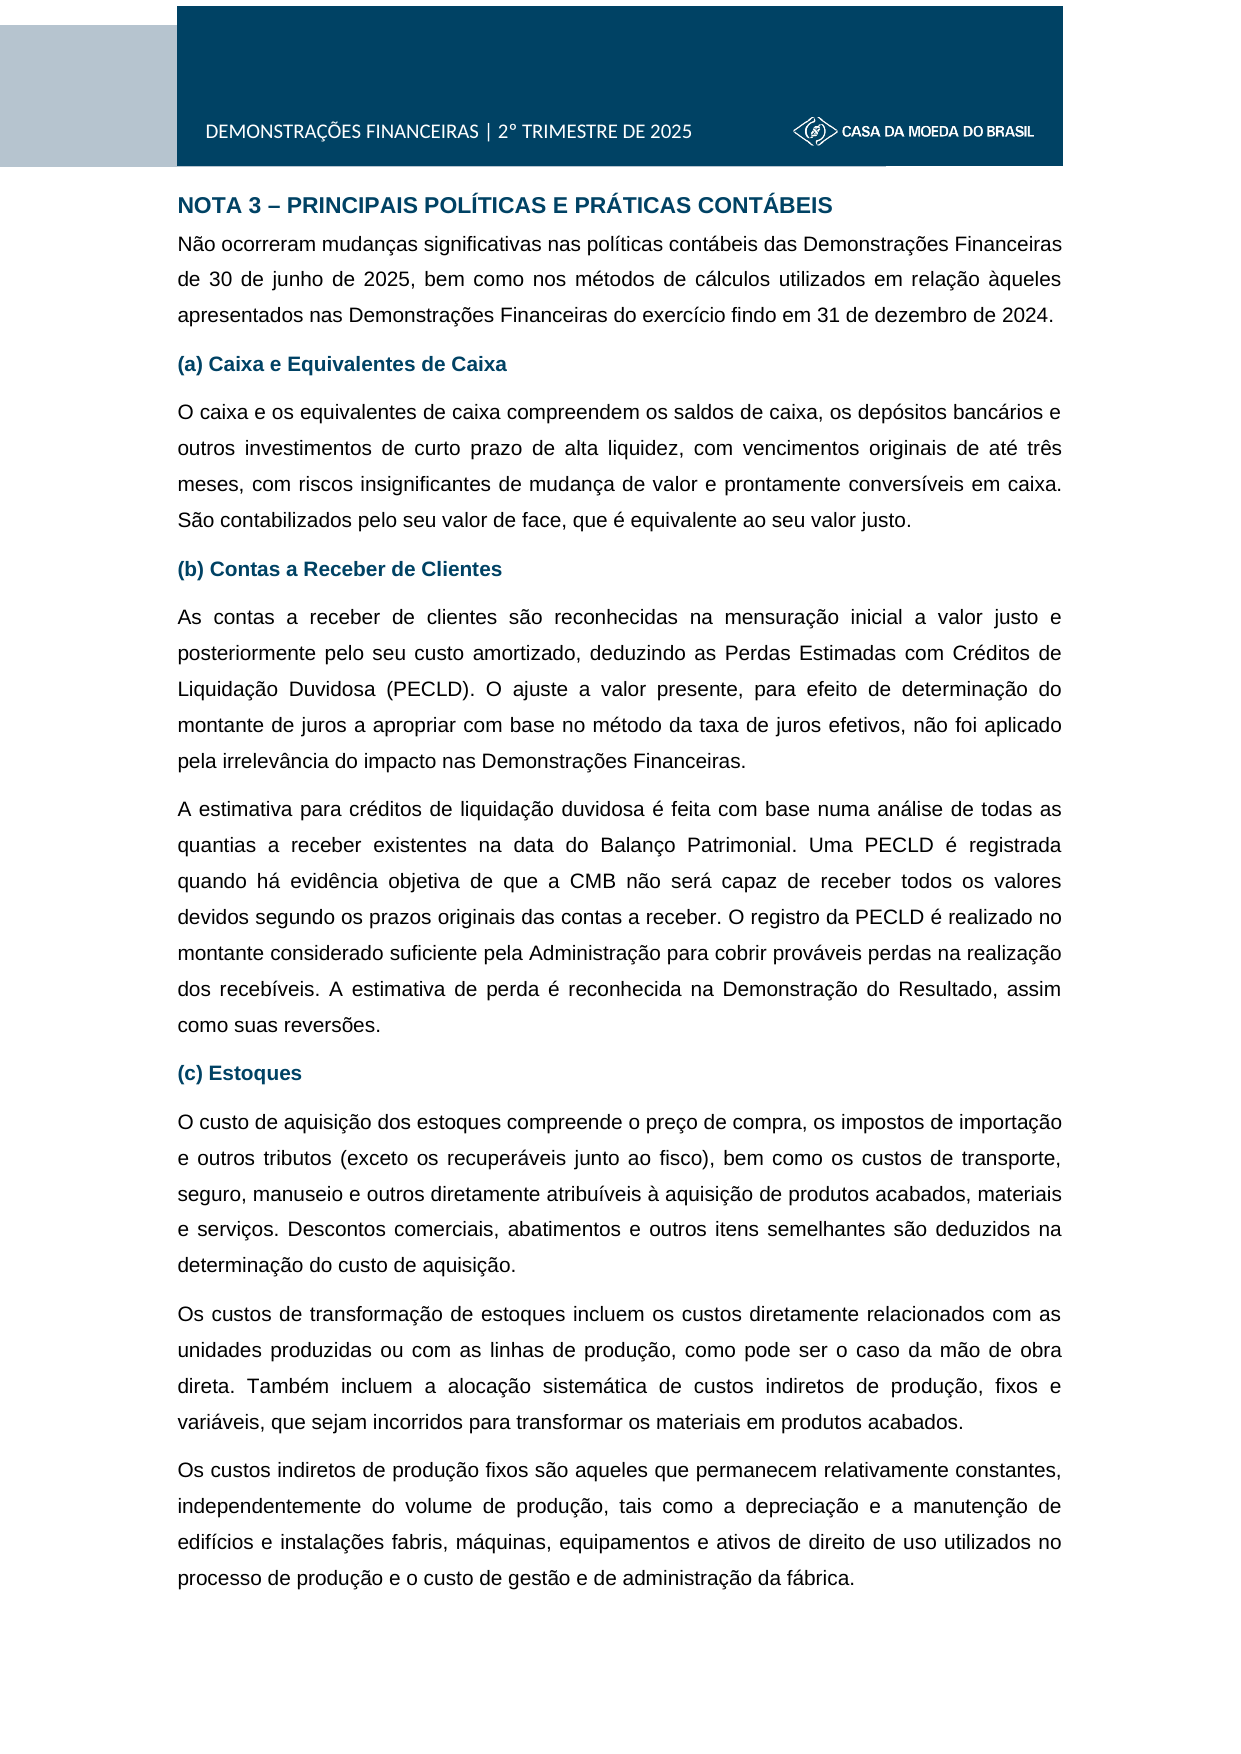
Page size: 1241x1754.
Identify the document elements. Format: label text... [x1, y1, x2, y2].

text Os custos de transformação de estoques incluem os custos diretamente relacionados com as unidades produzidas ou com as linhas de produção, como pode ser o caso da mão de obra direta. Também incluem a alocação sistemática de custos indiretos de produção, fixos e variáveis, que sejam incorridos para transformar os materiais em produtos acabados. [177, 1302, 1063, 1433]
text Os custos indiretos de produção fixos são aqueles que permanecem relativamente constantes, independentemente do volume de produção, tais como a depreciação e a manutenção de edifícios e instalações fabris, máquinas, equipamentos e ativos de direito de uso utilizados no processo de produção e o custo de gestão e de administração da fábrica. [177, 1458, 1063, 1590]
text As contas a receber de clientes são reconhecidas na mensuração inicial a valor justo e posteriormente pelo seu custo amortizado, deduzindo as Perdas Estimadas com Créditos de Liquidação Duvidosa (PECLD). O ajuste a valor presente, para efeito de determinação do montante de juros a apropriar com base no método da taxa de juros efetivos, não foi aplicado pela irrelevância do impacto nas Demonstrações Financeiras. [177, 605, 1063, 772]
text O caixa e os equivalentes de caixa compreendem os saldos de caixa, os depósitos bancários e outros investimentos de curto prazo de alta liquidez, com vencimentos originais de até três meses, com riscos insignificantes de mudança de valor e prontamente conversíveis em caixa. São contabilizados pelo seu valor de face, que é equivalente ao seu valor justo. [177, 400, 1063, 532]
text (c) Estoques [177, 1061, 1063, 1085]
text A estimativa para créditos de liquidação duvidosa é feita com base numa análise de todas as quantias a receber existentes na data do Balanço Patrimonial. Uma PECLD é registrada quando há evidência objetiva de que a CMB não será capaz de receber todos os valores devidos segundo os prazos originais das contas a receber. O registro da PECLD é realizado no montante considerado suficiente pela Administração para cobrir prováveis perdas na realização dos recebíveis. A estimativa de perda é reconhecida na Demonstração do Resultado, assim como suas reversões. [177, 797, 1063, 1037]
text O custo de aquisição dos estoques compreende o preço de compra, os impostos de importação e outros tributos (exceto os recuperáveis junto ao fisco), bem como os custos de transporte, seguro, manuseio e outros diretamente atribuíveis à aquisição de produtos acabados, materiais e serviços. Descontos comerciais, abatimentos e outros itens semelhantes são deduzidos na determinação do custo de aquisição. [177, 1109, 1063, 1277]
subtitle NOTA 3 – PRINCIPAIS POLÍTICAS E PRÁTICAS CONTÁBEIS [177, 192, 1063, 218]
text (a) Caixa e Equivalentes de Caixa [177, 352, 1063, 376]
text (b) Contas a Receber de Clientes [177, 556, 1063, 580]
text Não ocorreram mudanças significativas nas políticas contábeis das Demonstrações Financeiras de 30 de junho de 2025, bem como nos métodos de cálculos utilizados em relação àqueles apresentados nas Demonstrações Financeiras do exercício findo em 31 de dezembro de 2024. [177, 231, 1063, 327]
